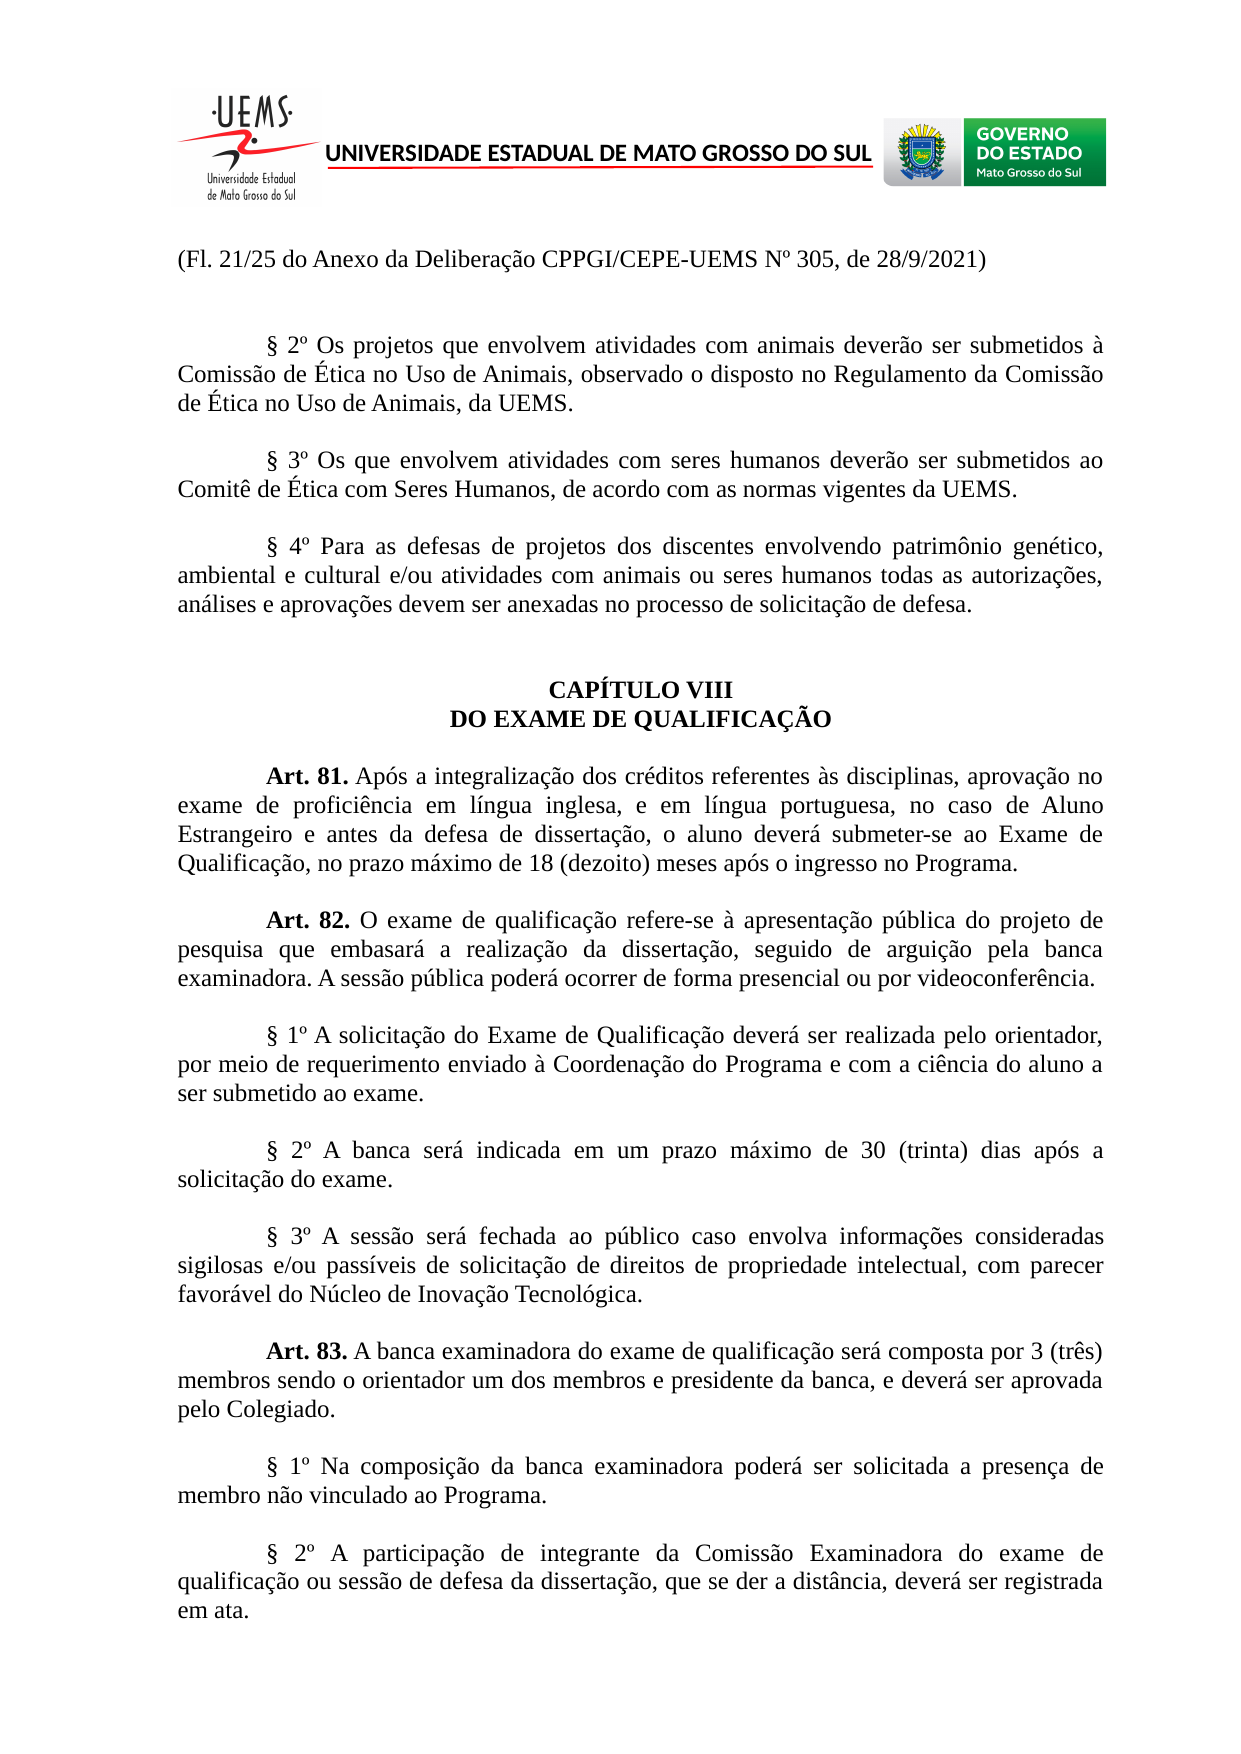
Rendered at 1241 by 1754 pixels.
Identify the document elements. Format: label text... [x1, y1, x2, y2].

text Art. 81. Após a integralização dos créditos referentes às disciplinas, aprovação no exame de proficiência em língua inglesa, e em língua portuguesa, no caso de Aluno Estrangeiro e antes da defesa de dissertação, o aluno deverá submeter-se ao Exame de Qualificação, no prazo máximo de 18 (dezoito) meses após o ingresso no Programa. [177, 761, 1104, 876]
text § 2º Os projetos que envolvem atividades com animais deverão ser submetidos à Comissão de Ética no Uso de Animais, observado o disposto no Regulamento da Comissão de Ética no Uso de Animais, da UEMS. [177, 330, 1104, 416]
text § 1º A solicitação do Exame de Qualificação deverá ser realizada pelo orientador, por meio de requerimento enviado à Coordenação do Programa e com a ciência do aluno a ser submetido ao exame. [177, 1020, 1104, 1106]
text Art. 83. A banca examinadora do exame de qualificação será composta por 3 (três) membros sendo o orientador um dos membros e presidente da banca, e deverá ser aprovada pelo Colegiado. [177, 1336, 1104, 1423]
text § 1º Na composição da banca examinadora poderá ser solicitada a presença de membro não vinculado ao Programa. [177, 1451, 1104, 1509]
text § 4º Para as defesas de projetos dos discentes envolvendo patrimônio genético, ambiental e cultural e/ou atividades com animais ou seres humanos todas as autorizações, análises e aprovações devem ser anexadas no processo de solicitação de defesa. [177, 531, 1104, 618]
text DO EXAME DE QUALIFICAÇÃO [177, 704, 1104, 733]
text § 2º A banca será indicada em um prazo máximo de 30 (trinta) dias após a solicitação do exame. [177, 1135, 1104, 1193]
text § 2º A participação de integrante da Comissão Examinadora do exame de qualificação ou sessão de defesa da dissertação, que se der a distância, deverá ser registrada em ata. [177, 1538, 1104, 1624]
text § 3º Os que envolvem atividades com seres humanos deverão ser submetidos ao Comitê de Ética com Seres Humanos, de acordo com as normas vigentes da UEMS. [177, 445, 1104, 503]
text § 3º A sessão será fechada ao público caso envolva informações consideradas sigilosas e/ou passíveis de solicitação de direitos de propriedade intelectual, com parecer favorável do Núcleo de Inovação Tecnológica. [177, 1221, 1104, 1308]
text Art. 82. O exame de qualificação refere-se à apresentação pública do projeto de pesquisa que embasará a realização da dissertação, seguido de arguição pela banca examinadora. A sessão pública poderá ocorrer de forma presencial ou por videoconferência. [177, 905, 1104, 991]
text (Fl. 21/25 do Anexo da Deliberação CPPGI/CEPE-UEMS Nº 305, de 28/9/2021) [177, 244, 1104, 273]
text CAPÍTULO VIII [177, 675, 1104, 704]
